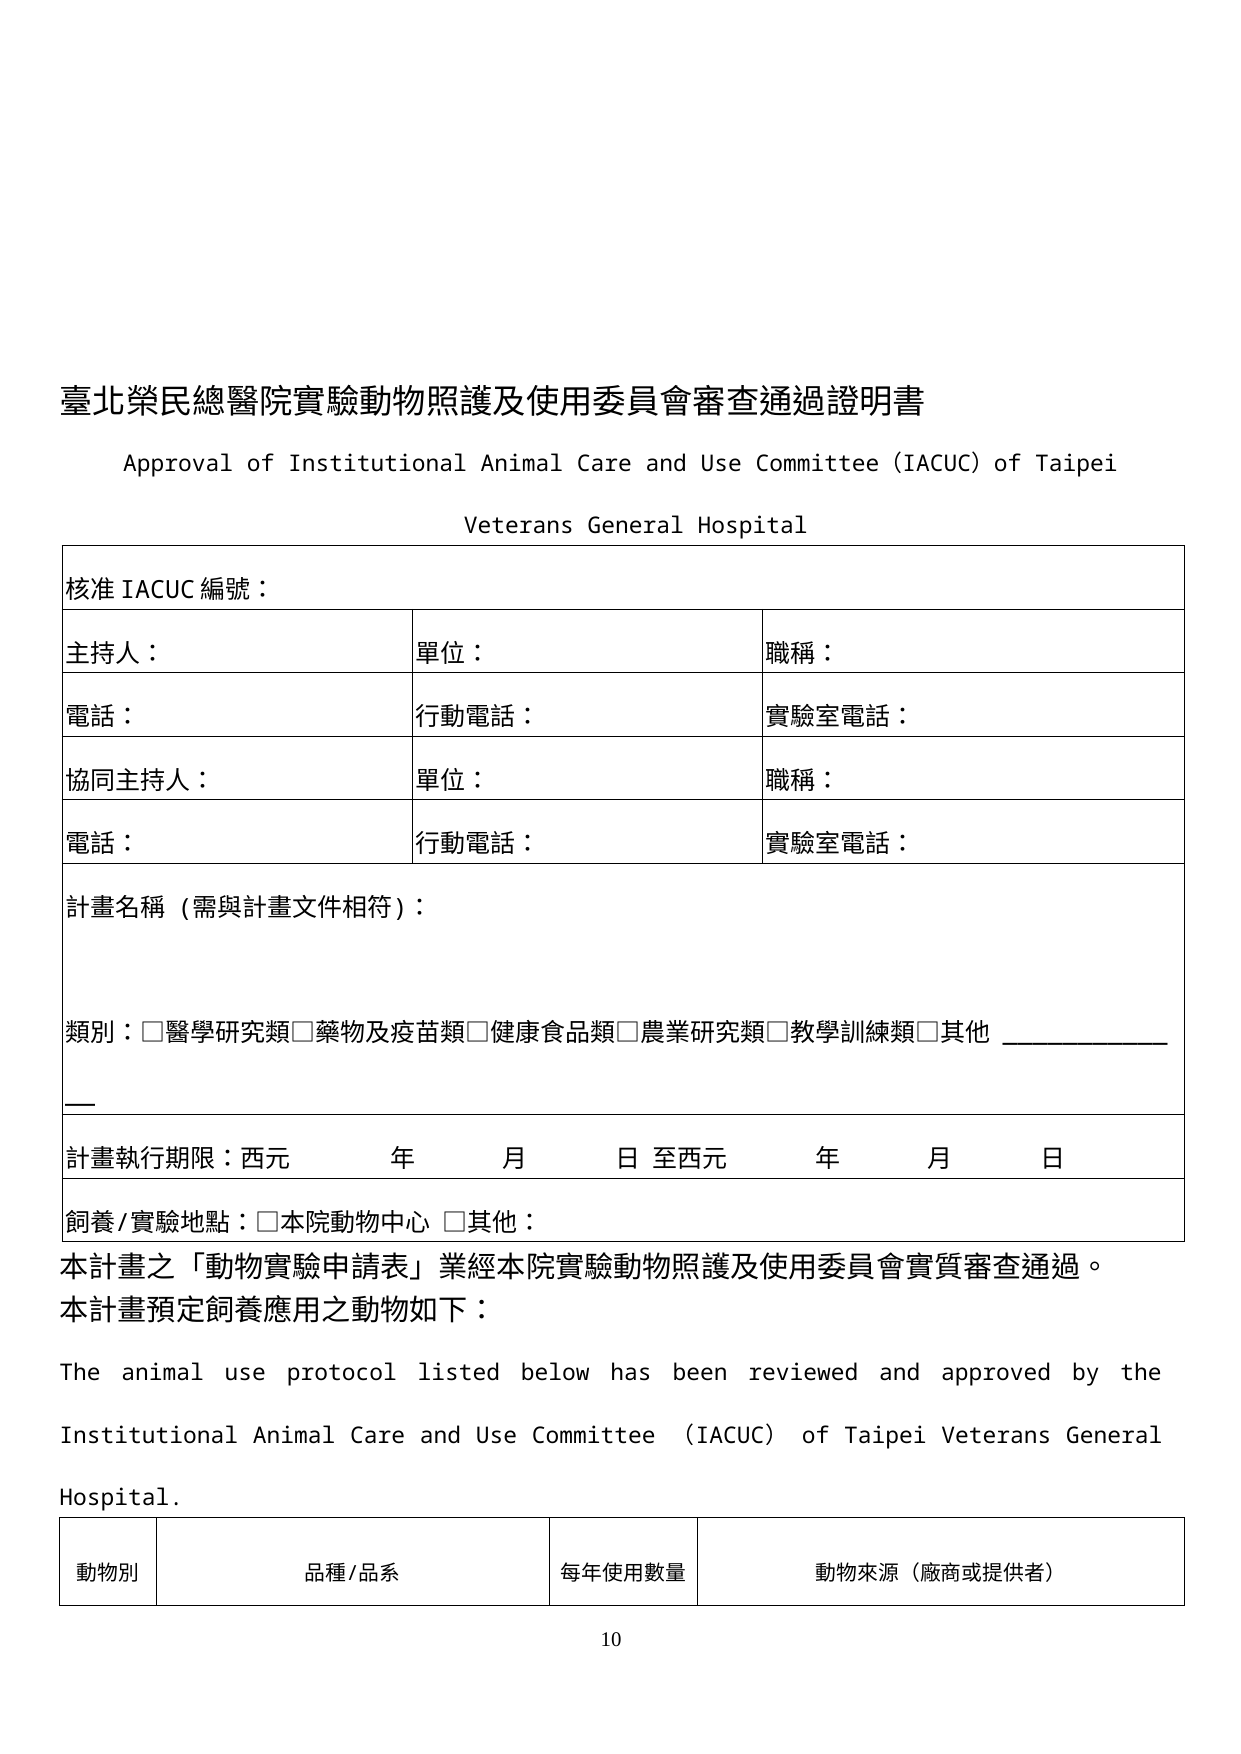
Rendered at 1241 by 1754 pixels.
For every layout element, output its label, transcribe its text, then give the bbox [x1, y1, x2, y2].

table_cell 主持人： [63, 610, 412, 672]
table_header 品種/品系 [157, 1518, 549, 1605]
table_cell 計畫名稱 (需與計畫文件相符)： 類別：□醫學研究類□藥物及疫苗類□健康食品類□農業研究類□教學訓練類□其他 _____________ [63, 864, 1184, 1114]
table_cell 協同主持人： [63, 737, 412, 799]
table_cell 單位： [413, 610, 762, 672]
table_cell 職稱： [763, 610, 1184, 672]
table_cell 實驗室電話： [763, 673, 1184, 736]
subtitle Approval of Institutional Animal Care and Use Committee（IACUC）of Taipei Veterans General Hospital [78, 420, 1162, 545]
table_cell 飼養/實驗地點：□本院動物中心 □其他： [63, 1179, 1184, 1241]
table_header 每年使用數量 [550, 1518, 697, 1605]
table_cell 行動電話： [413, 800, 762, 863]
text 本計畫預定飼養應用之動物如下： [59, 1286, 1162, 1329]
table_cell 計畫執行期限：西元 年 月 日 至西元 年 月 日 [63, 1115, 1184, 1177]
table_cell 職稱： [763, 737, 1184, 799]
table_header 核准IACUC編號： [63, 546, 1184, 609]
table_cell 電話： [63, 800, 412, 863]
table_cell 單位： [413, 737, 762, 799]
table_cell 實驗室電話： [763, 800, 1184, 863]
text The animal use protocol listed below has been reviewed and approved by the Institutional Animal Care and Use Committee （IACUC） of Taipei Veterans General Hospital. [59, 1329, 1162, 1517]
text 本計畫之「動物實驗申請表」業經本院實驗動物照護及使用委員會實質審查通過。 [59, 1242, 1162, 1286]
table_cell 電話： [63, 673, 412, 736]
text 臺北榮民總醫院實驗動物照護及使用委員會審查通過證明書 [59, 358, 1162, 420]
table_header 動物來源（廠商或提供者） [698, 1518, 1184, 1605]
table_header 動物別 [60, 1518, 156, 1605]
table_cell 行動電話： [413, 673, 762, 736]
